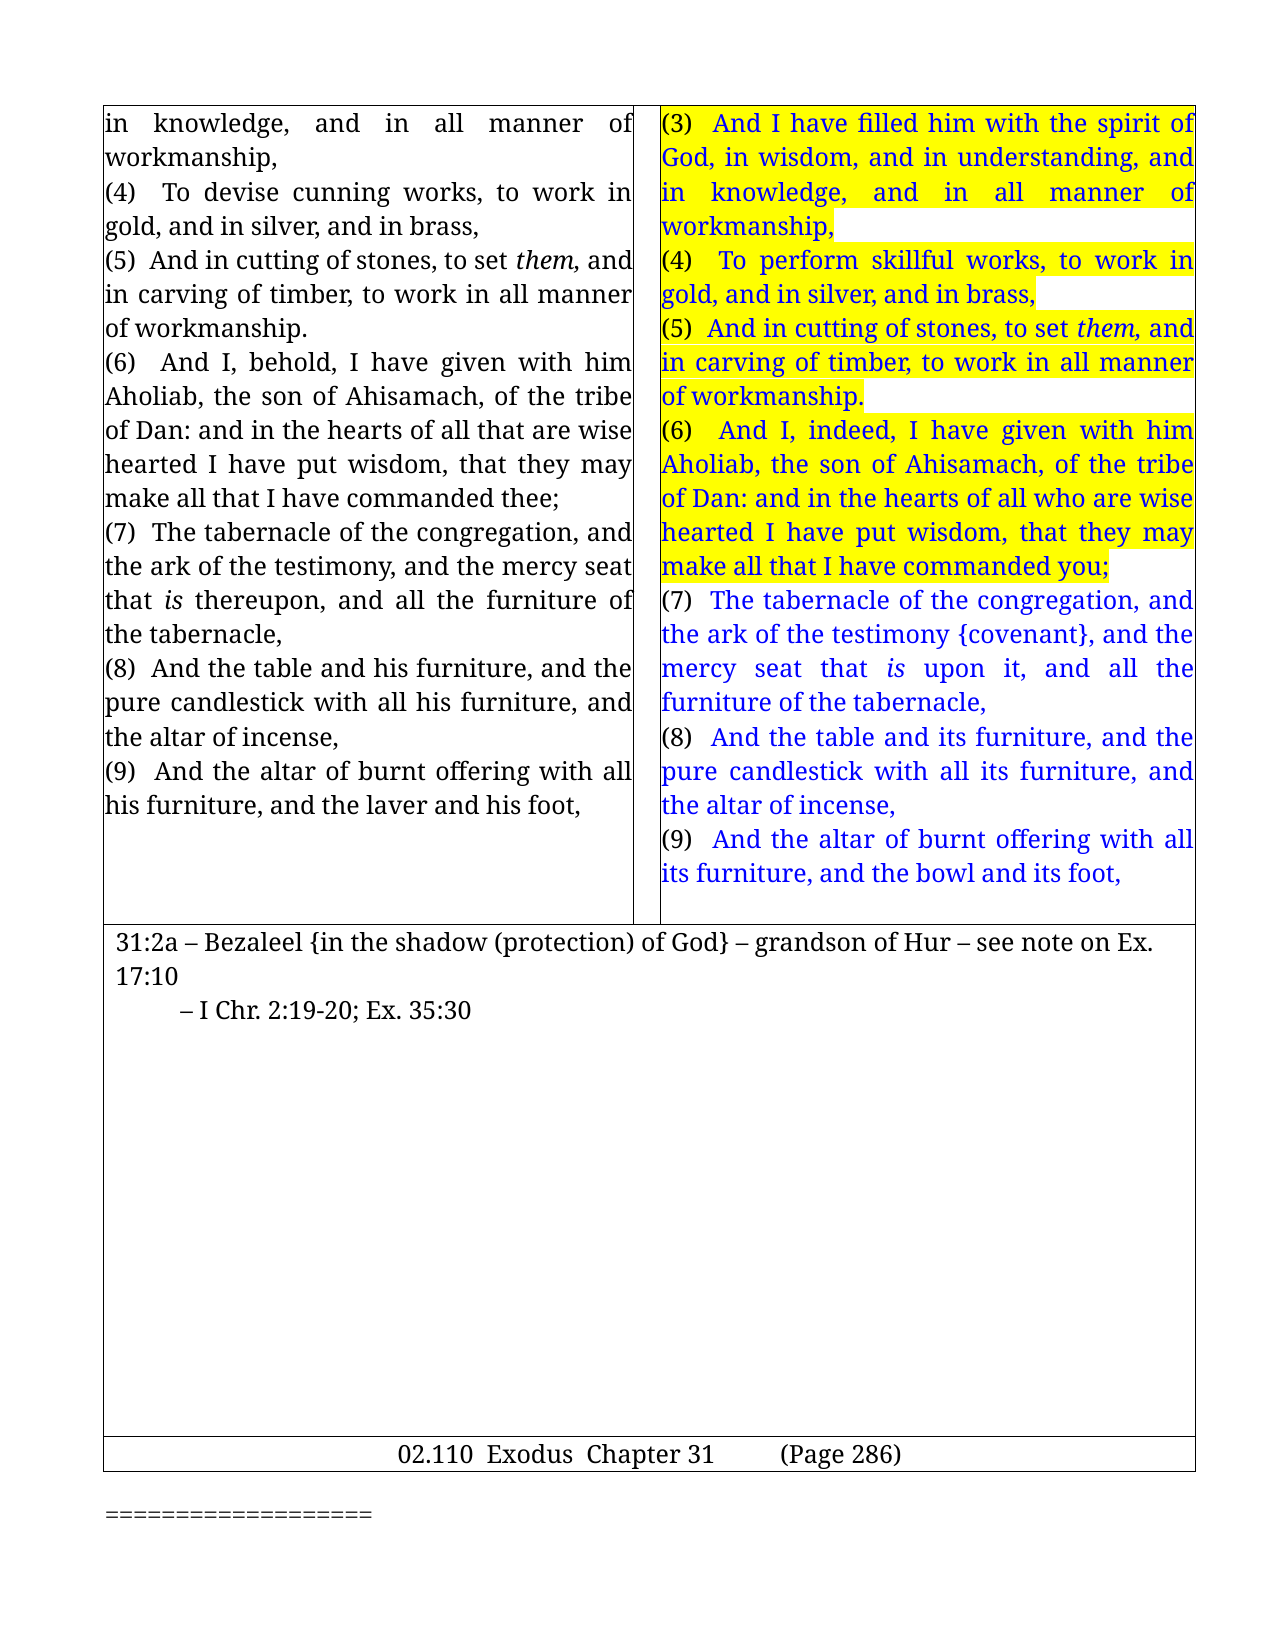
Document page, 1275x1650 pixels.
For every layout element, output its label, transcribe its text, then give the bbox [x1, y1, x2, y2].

table_cell in knowledge, and in all manner of workmanship, (4) To devise cunning works, to work in gold, and in silver, and in brass, (5) And in cutting of stones, to set them, and in carving of timber, to work in all manner of workmanship. (6) And I, behold, I have given with him Aholiab, the son of Ahisamach, of the tribe of Dan: and in the hearts of all that are wise hearted I have put wisdom, that they may make all that I have commanded thee; (7) The tabernacle of the congregation, and the ark of the testimony, and the mercy seat that is thereupon, and all the furniture of the tabernacle, (8) And the table and his furniture, and the pure candlestick with all his furniture, and the altar of incense, (9) And the altar of burnt offering with all his furniture, and the laver and his foot, [104, 106, 633, 923]
table_cell 31:2a – Bezaleel {in the shadow (protection) of God} – grandson of Hur – see note on Ex. 17:10 – I Chr. 2:19-20; Ex. 35:30 [104, 925, 1195, 1436]
table_cell 02.110 Exodus Chapter 31 (Page 286) [104, 1437, 1195, 1471]
text =================== [105, 1500, 1170, 1529]
table_cell (3) And I have filled him with the spirit of God, in wisdom, and in understanding, and in knowledge, and in all manner of workmanship, (4) To perform skillful works, to work in gold, and in silver, and in brass, (5) And in cutting of stones, to set them, and in carving of timber, to work in all manner of workmanship. (6) And I, indeed, I have given with him Aholiab, the son of Ahisamach, of the tribe of Dan: and in the hearts of all who are wise hearted I have put wisdom, that they may make all that I have commanded you; (7) The tabernacle of the congregation, and the ark of the testimony {covenant}, and the mercy seat that is upon it, and all the furniture of the tabernacle, (8) And the table and its furniture, and the pure candlestick with all its furniture, and the altar of incense, (9) And the altar of burnt offering with all its furniture, and the bowl and its foot, [661, 106, 1195, 923]
table_cell [634, 106, 660, 923]
